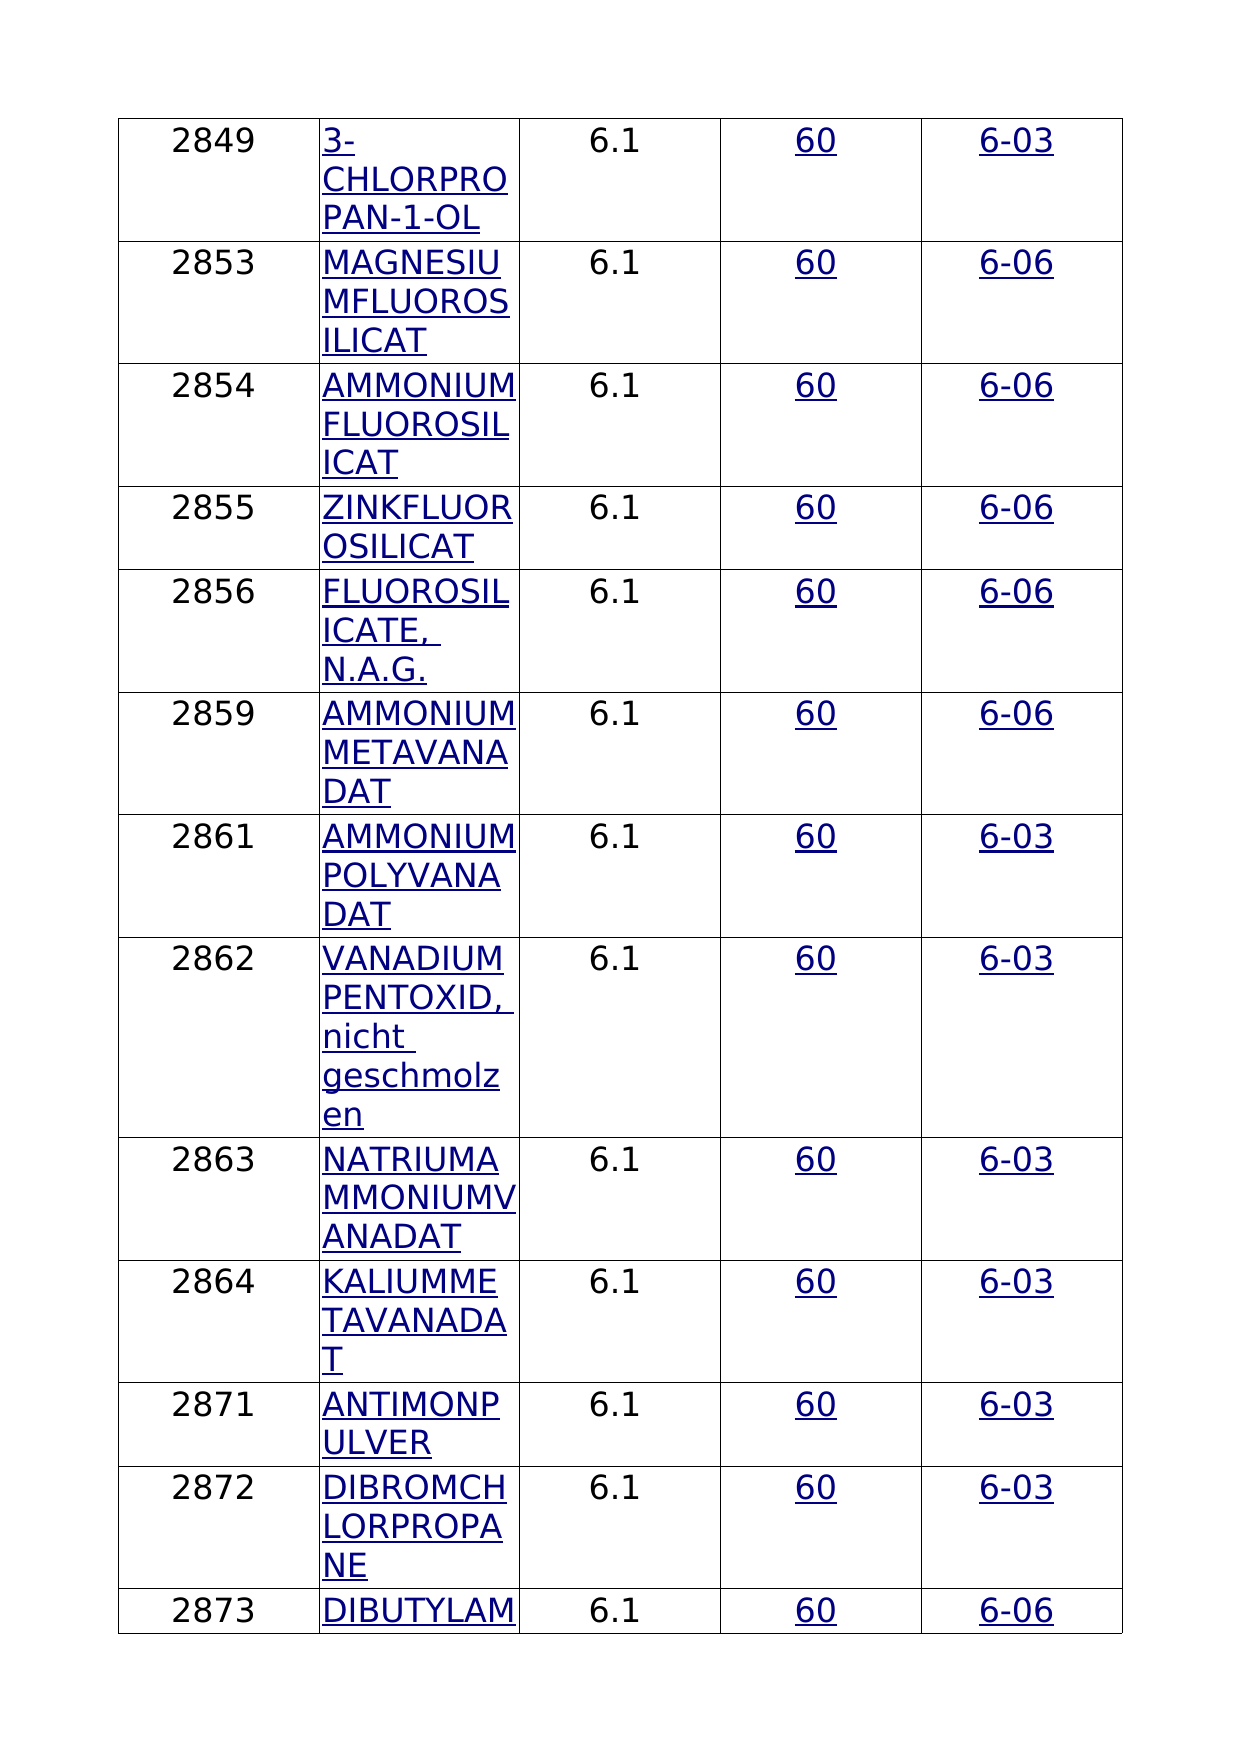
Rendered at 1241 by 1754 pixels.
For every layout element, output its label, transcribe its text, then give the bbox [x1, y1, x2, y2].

table_cell 2862 [119, 938, 319, 1137]
table_cell 60 [721, 487, 921, 569]
table_cell 2861 [119, 815, 319, 937]
table_cell 60 [721, 242, 921, 363]
table_cell 6.1 [520, 487, 720, 569]
table_cell 2859 [119, 693, 319, 814]
table_cell 60 [721, 693, 921, 814]
table_cell 6.1 [520, 1589, 720, 1633]
table_cell 6-03 [922, 1383, 1122, 1466]
table_cell 2873 [119, 1589, 319, 1633]
table_cell ZINKFLUOROSILICAT [320, 487, 519, 569]
table_cell 6-03 [922, 1261, 1122, 1382]
table_cell AMMONIUMMETAVANADAT [320, 693, 519, 814]
table_cell 2864 [119, 1261, 319, 1382]
table_cell AMMONIUMPOLYVANADAT [320, 815, 519, 937]
table_cell 6-06 [922, 1589, 1122, 1633]
table_cell 60 [721, 364, 921, 486]
table_cell 60 [721, 1467, 921, 1588]
table_cell 6.1 [520, 1138, 720, 1259]
table_cell 6-03 [922, 1467, 1122, 1588]
table_cell AMMONIUMFLUOROSILICAT [320, 364, 519, 486]
table_cell 2872 [119, 1467, 319, 1588]
table_cell 2853 [119, 242, 319, 363]
table_cell 60 [721, 119, 921, 241]
table_cell 60 [721, 815, 921, 937]
table_cell VANADIUMPENTOXID, nicht geschmolzen [320, 938, 519, 1137]
table_cell 6-06 [922, 693, 1122, 814]
table_cell 6-06 [922, 570, 1122, 692]
table_cell 2856 [119, 570, 319, 692]
table_cell 60 [721, 1138, 921, 1259]
table_cell 6-03 [922, 119, 1122, 241]
table_cell FLUOROSILICATE, N.A.G. [320, 570, 519, 692]
table_cell 6.1 [520, 570, 720, 692]
table_cell NATRIUMAMMONIUMVANADAT [320, 1138, 519, 1259]
table_cell 2863 [119, 1138, 319, 1259]
table_cell 6-06 [922, 487, 1122, 569]
table_cell 60 [721, 1589, 921, 1633]
table_cell 6.1 [520, 938, 720, 1137]
table_cell 6-03 [922, 938, 1122, 1137]
table_cell 60 [721, 1383, 921, 1466]
table_cell KALIUMMETAVANADAT [320, 1261, 519, 1382]
table_cell 60 [721, 938, 921, 1137]
table_cell 6.1 [520, 119, 720, 241]
table_cell 60 [721, 1261, 921, 1382]
table_cell 6-06 [922, 364, 1122, 486]
table_cell 6-03 [922, 1138, 1122, 1259]
table_cell 60 [721, 570, 921, 692]
table_cell 6.1 [520, 693, 720, 814]
table_cell 6.1 [520, 242, 720, 363]
table_cell 6.1 [520, 815, 720, 937]
table_cell 2855 [119, 487, 319, 569]
table_cell 6-03 [922, 815, 1122, 937]
table_cell DIBUTYLAM [320, 1589, 519, 1633]
table_cell 2871 [119, 1383, 319, 1466]
table_cell 6.1 [520, 364, 720, 486]
table_cell MAGNESIUMFLUOROSILICAT [320, 242, 519, 363]
table_cell DIBROMCHLORPROPANE [320, 1467, 519, 1588]
table_cell 6.1 [520, 1383, 720, 1466]
table_cell ANTIMONPULVER [320, 1383, 519, 1466]
table_cell 6.1 [520, 1467, 720, 1588]
table_cell 2849 [119, 119, 319, 241]
table_cell 3-CHLORPROPAN-1-OL [320, 119, 519, 241]
table_cell 6.1 [520, 1261, 720, 1382]
table_cell 6-06 [922, 242, 1122, 363]
table_cell 2854 [119, 364, 319, 486]
